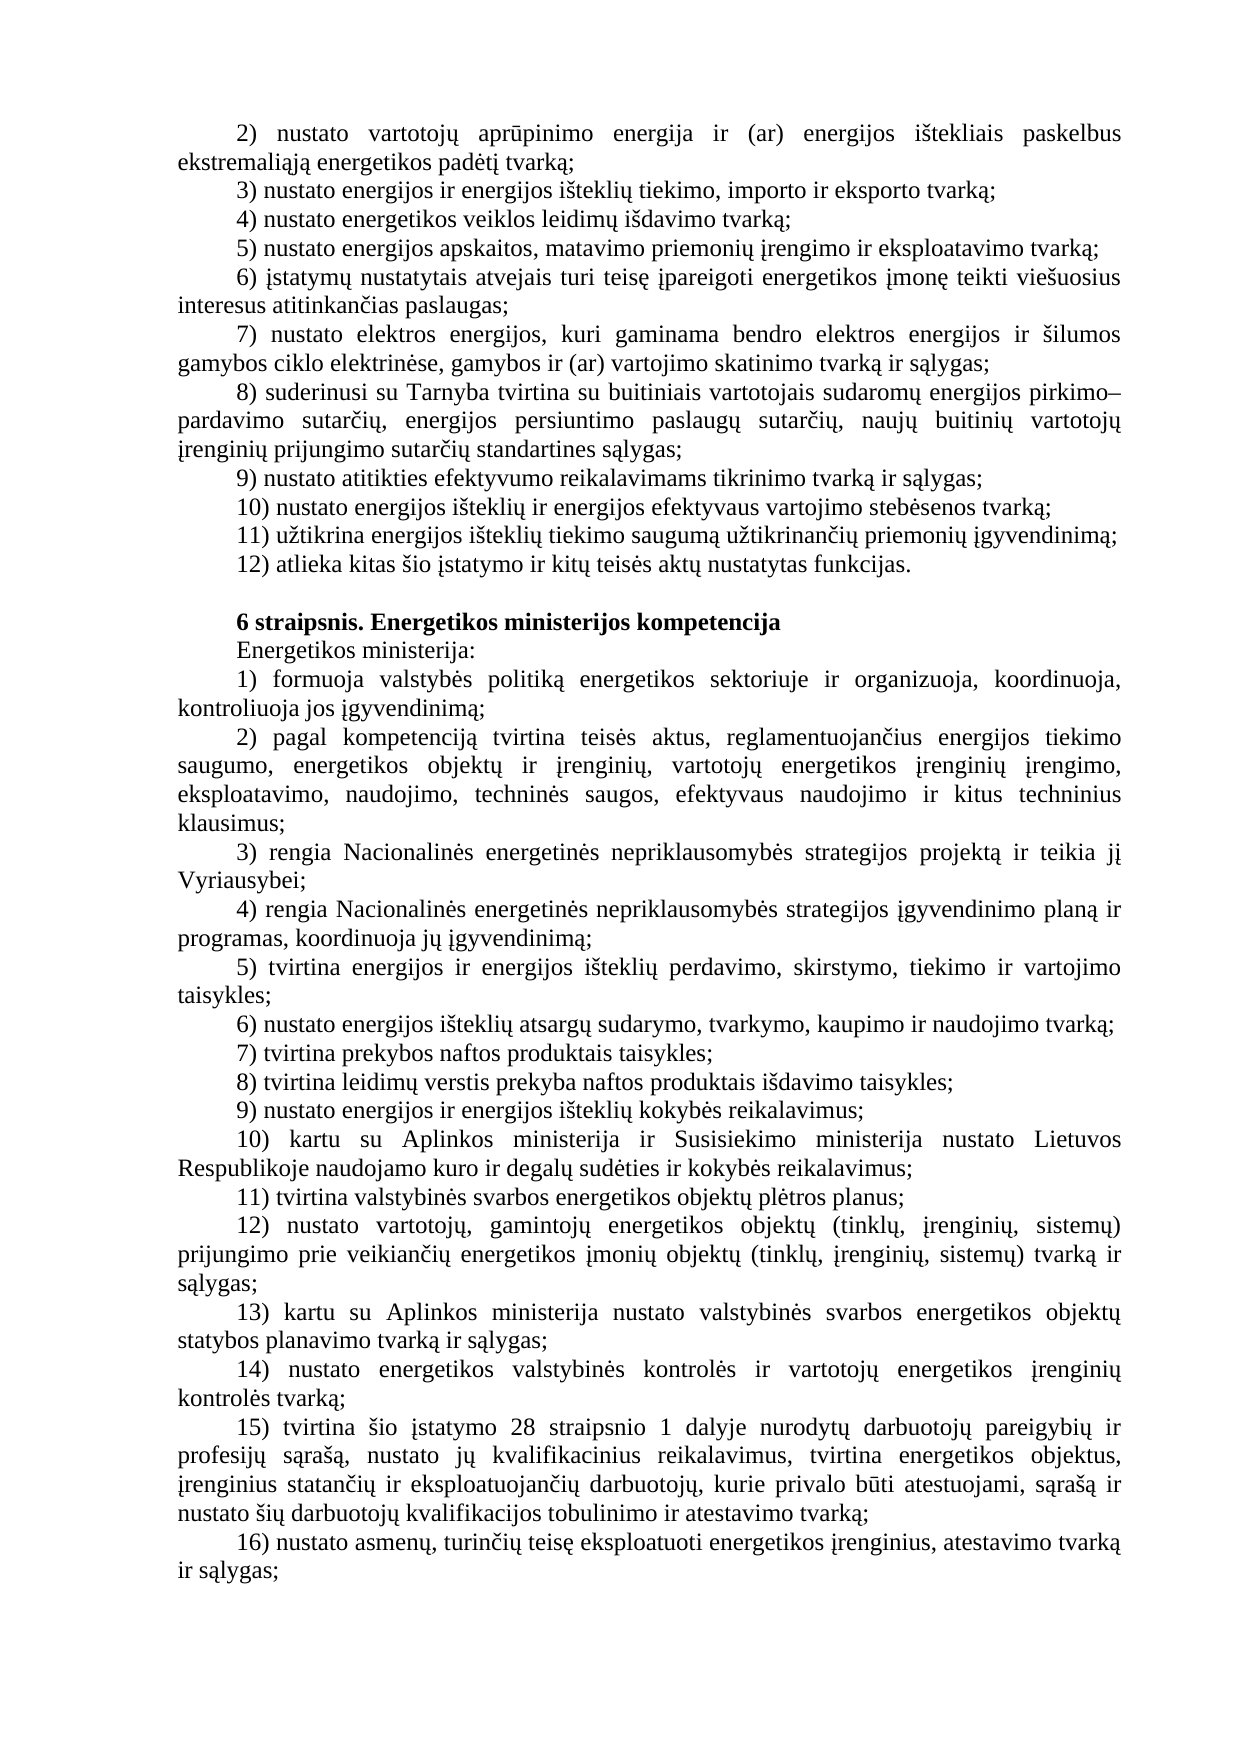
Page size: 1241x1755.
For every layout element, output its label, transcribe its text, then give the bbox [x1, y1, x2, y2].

text 6) įstatymų nustatytais atvejais turi teisę įpareigoti energetikos įmonę teikti viešuosius interesus atitinkančias paslaugas; [177, 262, 1122, 319]
text 14) nustato energetikos valstybinės kontrolės ir vartotojų energetikos įrenginių kontrolės tvarką; [177, 1354, 1122, 1412]
text 5) nustato energijos apskaitos, matavimo priemonių įrengimo ir eksploatavimo tvarką; [177, 233, 1122, 262]
text 7) tvirtina prekybos naftos produktais taisykles; [177, 1038, 1122, 1067]
text 11) užtikrina energijos išteklių tiekimo saugumą užtikrinančių priemonių įgyvendinimą; [177, 521, 1122, 549]
text 3) rengia Nacionalinės energetinės nepriklausomybės strategijos projektą ir teikia jį Vyriausybei; [177, 837, 1122, 894]
text 10) nustato energijos išteklių ir energijos efektyvaus vartojimo stebėsenos tvarką; [177, 492, 1122, 521]
text 3) nustato energijos ir energijos išteklių tiekimo, importo ir eksporto tvarką; [177, 176, 1122, 204]
text 5) tvirtina energijos ir energijos išteklių perdavimo, skirstymo, tiekimo ir vartojimo taisykles; [177, 952, 1122, 1009]
text 10) kartu su Aplinkos ministerija ir Susisiekimo ministerija nustato Lietuvos Respublikoje naudojamo kuro ir degalų sudėties ir kokybės reikalavimus; [177, 1124, 1122, 1182]
text 12) nustato vartotojų, gamintojų energetikos objektų (tinklų, įrenginių, sistemų) prijungimo prie veikiančių energetikos įmonių objektų (tinklų, įrenginių, sistemų) tvarką ir sąlygas; [177, 1211, 1122, 1297]
text 1) formuoja valstybės politiką energetikos sektoriuje ir organizuoja, koordinuoja, kontroliuoja jos įgyvendinimą; [177, 664, 1122, 722]
text 6 straipsnis. Energetikos ministerijos kompetencija [177, 607, 1122, 636]
text 15) tvirtina šio įstatymo 28 straipsnio 1 dalyje nurodytų darbuotojų pareigybių ir profesijų sąrašą, nustato jų kvalifikacinius reikalavimus, tvirtina energetikos objektus, įrenginius statančių ir eksploatuojančių darbuotojų, kurie privalo būti atestuojami, sąrašą ir nustato šių darbuotojų kvalifikacijos tobulinimo ir atestavimo tvarką; [177, 1412, 1122, 1527]
text 4) nustato energetikos veiklos leidimų išdavimo tvarką; [177, 204, 1122, 233]
text 2) nustato vartotojų aprūpinimo energija ir (ar) energijos ištekliais paskelbus ekstremaliąją energetikos padėtį tvarką; [177, 118, 1122, 176]
text 9) nustato energijos ir energijos išteklių kokybės reikalavimus; [177, 1096, 1122, 1124]
text 16) nustato asmenų, turinčių teisę eksploatuoti energetikos įrenginius, atestavimo tvarką ir sąlygas; [177, 1527, 1122, 1584]
text 9) nustato atitikties efektyvumo reikalavimams tikrinimo tvarką ir sąlygas; [177, 463, 1122, 492]
text 12) atlieka kitas šio įstatymo ir kitų teisės aktų nustatytas funkcijas. [177, 549, 1122, 578]
text 11) tvirtina valstybinės svarbos energetikos objektų plėtros planus; [177, 1182, 1122, 1211]
text 2) pagal kompetenciją tvirtina teisės aktus, reglamentuojančius energijos tiekimo saugumo, energetikos objektų ir įrenginių, vartotojų energetikos įrenginių įrengimo, eksploatavimo, naudojimo, techninės saugos, efektyvaus naudojimo ir kitus techninius klausimus; [177, 722, 1122, 837]
text 13) kartu su Aplinkos ministerija nustato valstybinės svarbos energetikos objektų statybos planavimo tvarką ir sąlygas; [177, 1297, 1122, 1354]
text 4) rengia Nacionalinės energetinės nepriklausomybės strategijos įgyvendinimo planą ir programas, koordinuoja jų įgyvendinimą; [177, 894, 1122, 952]
text 7) nustato elektros energijos, kuri gaminama bendro elektros energijos ir šilumos gamybos ciklo elektrinėse, gamybos ir (ar) vartojimo skatinimo tvarką ir sąlygas; [177, 319, 1122, 377]
text Energetikos ministerija: [177, 636, 1122, 664]
text 8) tvirtina leidimų verstis prekyba naftos produktais išdavimo taisykles; [177, 1067, 1122, 1096]
text 8) suderinusi su Tarnyba tvirtina su buitiniais vartotojais sudaromų energijos pirkimo–pardavimo sutarčių, energijos persiuntimo paslaugų sutarčių, naujų buitinių vartotojų įrenginių prijungimo sutarčių standartines sąlygas; [177, 377, 1122, 463]
text 6) nustato energijos išteklių atsargų sudarymo, tvarkymo, kaupimo ir naudojimo tvarką; [177, 1009, 1122, 1038]
